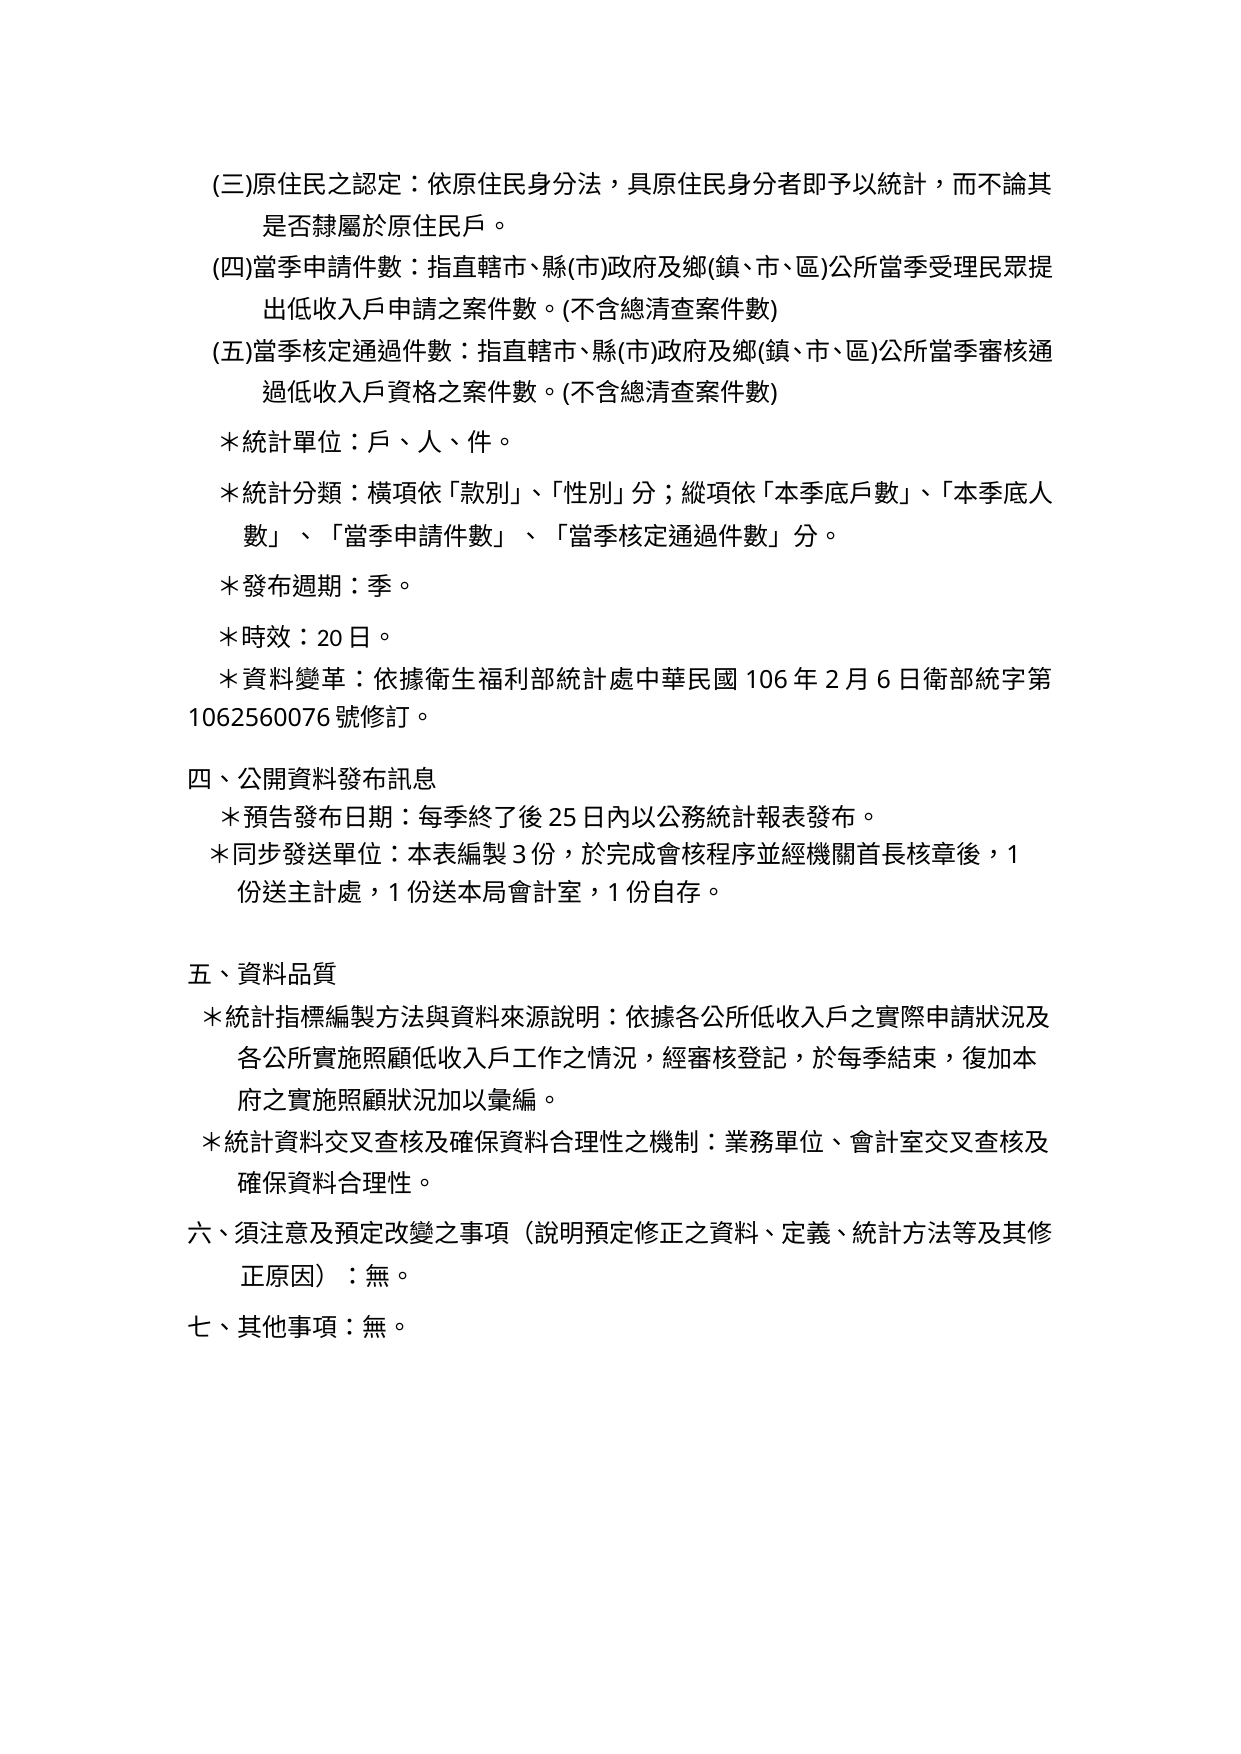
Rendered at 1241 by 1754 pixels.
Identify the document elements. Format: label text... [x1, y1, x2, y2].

text 份送主計處，1份送本局會計室，1份自存。 [237, 872, 1053, 909]
text ＊發布週期：季。 [217, 566, 1053, 603]
text ＊統計單位：戶、人、件。 [217, 422, 1053, 459]
text (五)當季核定通過件數：指直轄市、縣(市)政府及鄉(鎮、市、區)公所當季審核通過低收入戶資格之案件數。(不含總清查案件數) [212, 331, 1053, 409]
text ＊預告發布日期：每季終了後25日內以公務統計報表發布。 [218, 797, 1053, 834]
text 七、其他事項：無。 [187, 1307, 1053, 1344]
text ＊統計分類：橫項依「款別」、「性別」分；縱項依「本季底戶數」、「本季底人數」、「當季申請件數」、「當季核定通過件數」分。 [217, 472, 1053, 553]
text ＊統計資料交叉查核及確保資料合理性之機制：業務單位、會計室交叉查核及確保資料合理性。 [187, 1122, 1053, 1200]
text ＊同步發送單位：本表編製3份，於完成會核程序並經機關首長核章後，1 [187, 834, 1053, 872]
text ＊時效：20日。 [187, 616, 1053, 654]
text 四、公開資料發布訊息 [187, 759, 1053, 797]
text 五、資料品質 [187, 954, 1053, 992]
text ＊資料變革：依據衛生福利部統計處中華民國106年2月6日衛部統字第1062560076號修訂。 [187, 659, 1053, 734]
text (三)原住民之認定：依原住民身分法，具原住民身分者即予以統計，而不論其是否隸屬於原住民戶。 [212, 164, 1053, 242]
text ＊統計指標編製方法與資料來源說明：依據各公所低收入戶之實際申請狀況及各公所實施照顧低收入戶工作之情況，經審核登記，於每季結束，復加本府之實施照顧狀況加以彙編。 [187, 997, 1053, 1117]
text (四)當季申請件數：指直轄市、縣(市)政府及鄉(鎮、市、區)公所當季受理民眾提出低收入戶申請之案件數。(不含總清查案件數) [212, 248, 1053, 326]
text 六、須注意及預定改變之事項（說明預定修正之資料、定義、統計方法等及其修正原因）：無。 [187, 1213, 1053, 1294]
